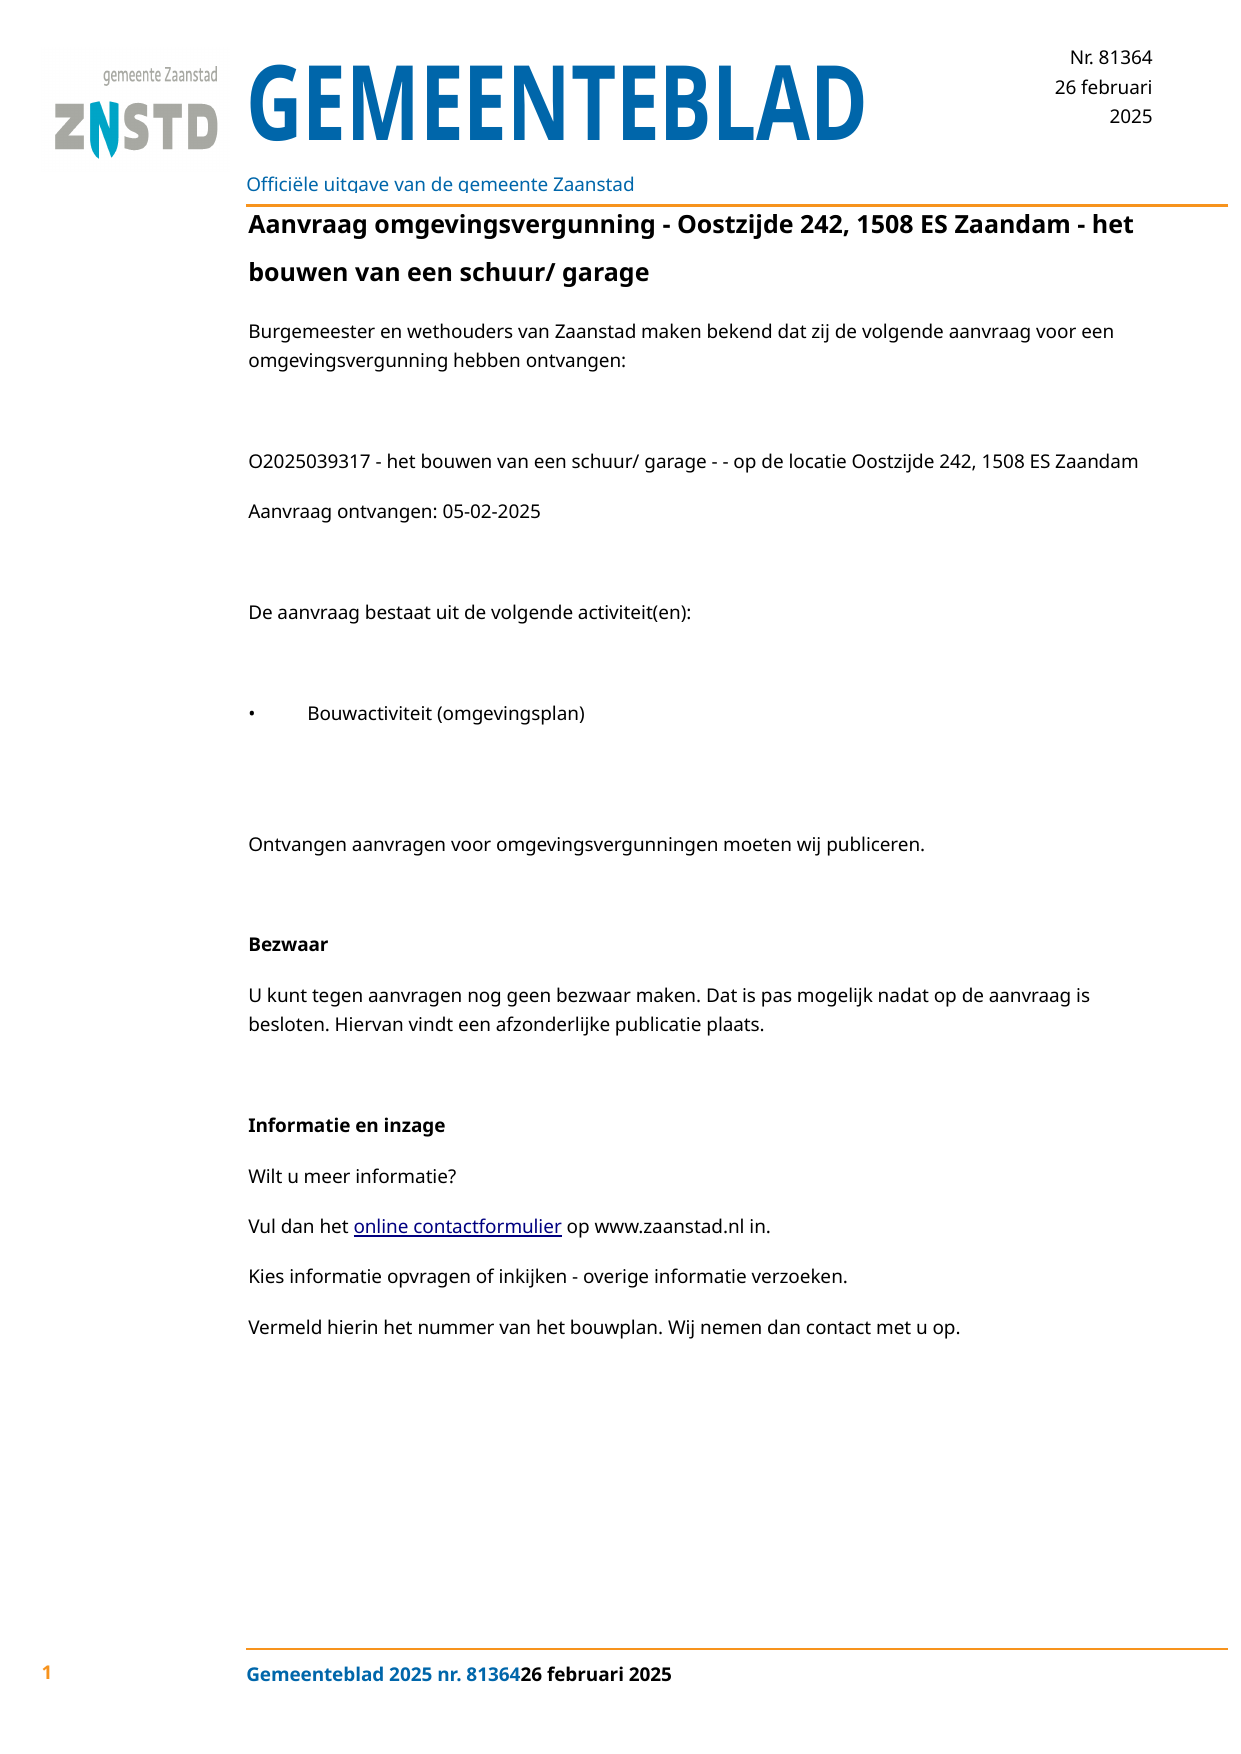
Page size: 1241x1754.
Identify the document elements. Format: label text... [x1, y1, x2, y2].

text Informatie en inzage [248, 1112, 1152, 1138]
text Burgemeester en wethouders van Zaanstad maken bekend dat zij de volgende aanvraag voor een omgevingsvergunning hebben ontvangen: [248, 318, 1152, 373]
text Aanvraag omgevingsvergunning - Oostzijde 242, 1508 ES Zaandam - het bouwen van een schuur/ garage [248, 207, 1152, 288]
text O2025039317 - het bouwen van een schuur/ garage - - op de locatie Oostzijde 242, 1508 ES Zaandam [248, 448, 1152, 474]
text Vul dan het online contactformulier op www.zaanstad.nl in. [248, 1213, 1152, 1239]
text Ontvangen aanvragen voor omgevingsvergunningen moeten wij publiceren. [248, 831, 1152, 857]
picture [41, 47, 231, 172]
text Kies informatie opvragen of inkijken - overige informatie verzoeken. [248, 1264, 1152, 1289]
text U kunt tegen aanvragen nog geen bezwaar maken. Dat is pas mogelijk nadat op de aanvraag is besloten. Hiervan vindt een afzonderlijke publicatie plaats. [248, 982, 1152, 1037]
list Bouwactiviteit (omgevingsplan) [248, 700, 1152, 726]
text Aanvraag ontvangen: 05-02-2025 [248, 499, 1152, 524]
text Vermeld hierin het nummer van het bouwplan. Wij nemen dan contact met u op. [248, 1314, 1152, 1340]
text Bezwaar [248, 932, 1152, 957]
text De aanvraag bestaat uit de volgende activiteit(en): [248, 599, 1152, 625]
text Wilt u meer informatie? [248, 1163, 1152, 1189]
